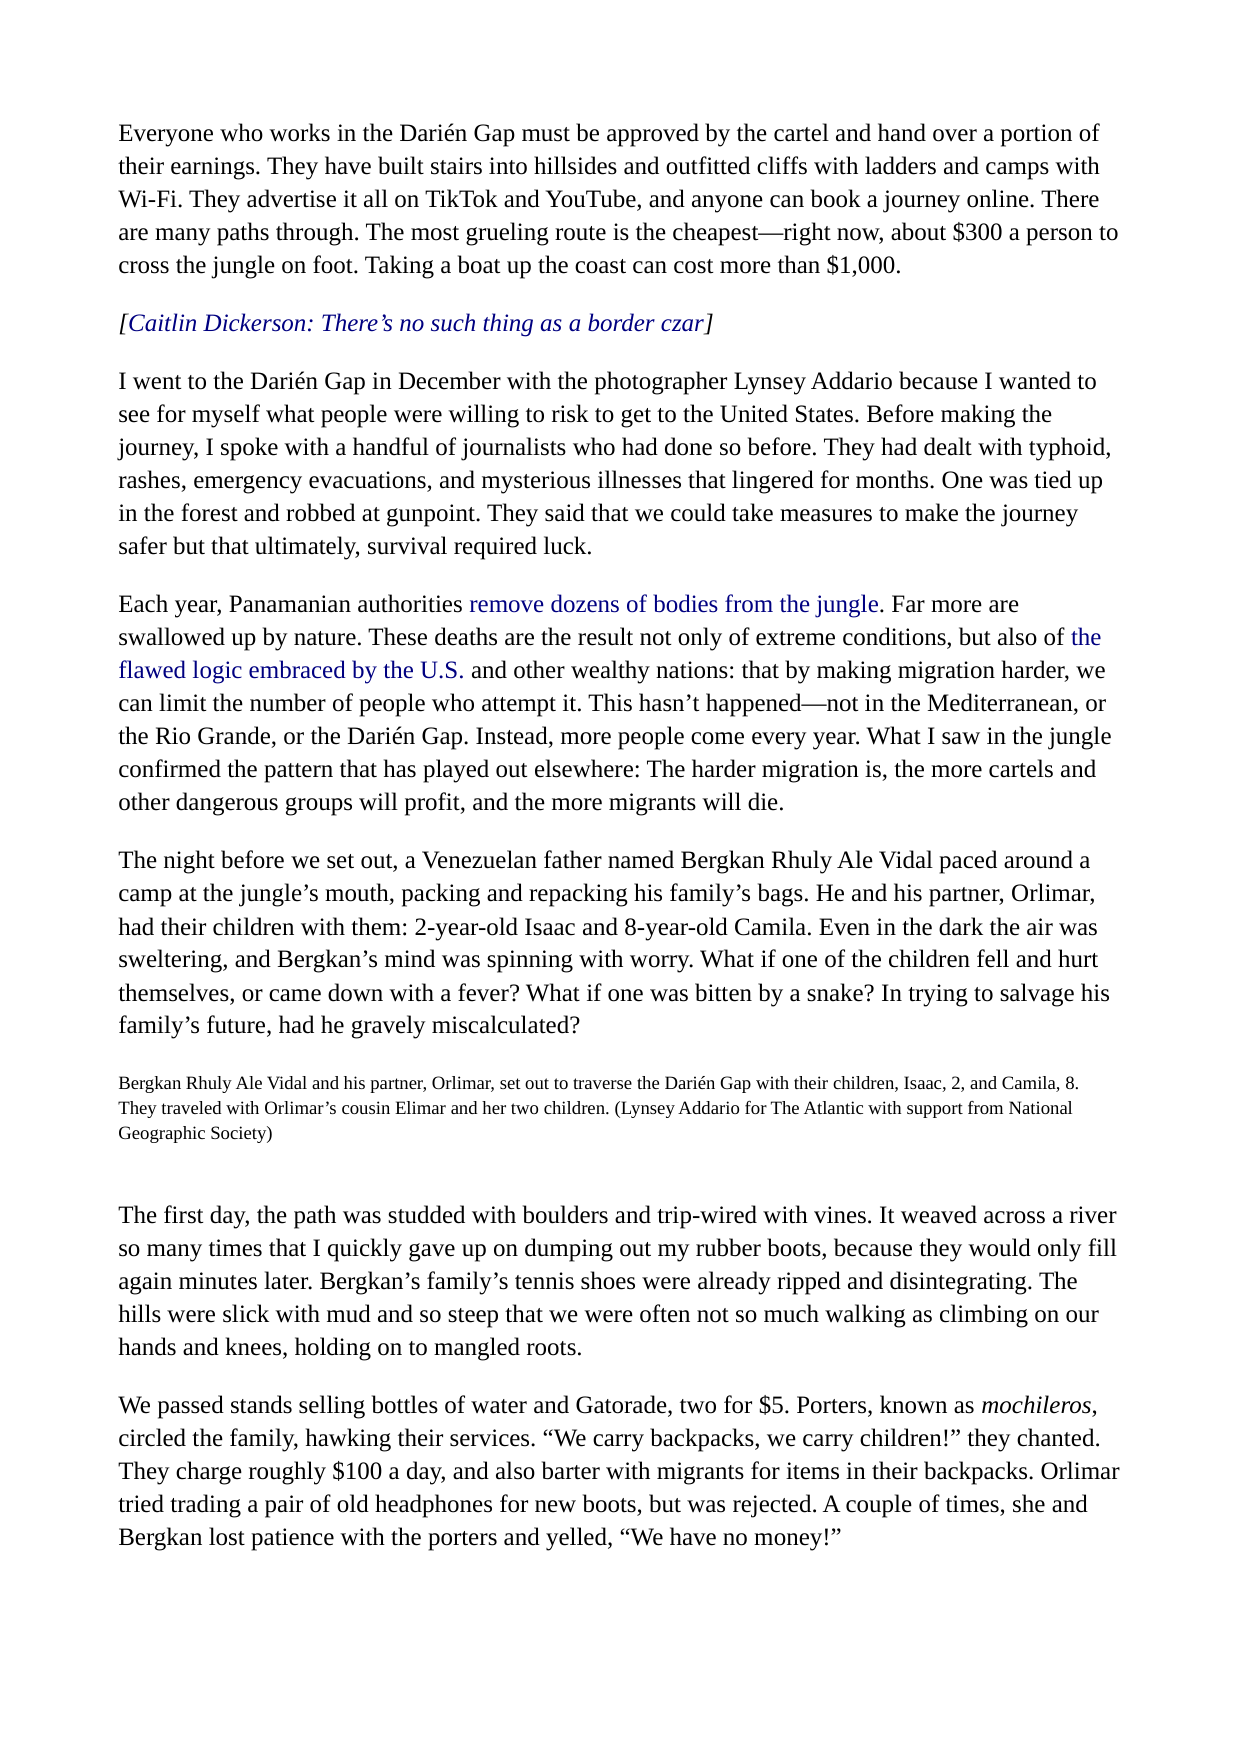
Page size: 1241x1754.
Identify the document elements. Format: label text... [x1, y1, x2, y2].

text Bergkan Rhuly Ale Vidal and his partner, Orlimar, set out to traverse the Darién Gap with their children, Isaac, 2, and Camila, 8. They traveled with Orlimar’s cousin Elimar and her two children. (Lynsey Addario for The Atlantic with support from National Geographic Society) [118, 1069, 1122, 1144]
text Each year, Panamanian authorities remove dozens of bodies from the jungle. Far more are swallowed up by nature. These deaths are the result not only of extreme conditions, but also of the flawed logic embraced by the U.S. and other wealthy nations: that by making migration harder, we can limit the number of people who attempt it. This hasn’t happened—not in the Mediterranean, or the Rio Grande, or the Darién Gap. Instead, more people come every year. What I saw in the jungle confirmed the pattern that has played out elsewhere: The harder migration is, the more cartels and other dangerous groups will profit, and the more migrants will die. [118, 589, 1122, 816]
text [Caitlin Dickerson: There’s no such thing as a border czar] [118, 308, 1122, 337]
text I went to the Darién Gap in December with the photographer Lynsey Addario because I wanted to see for myself what people were willing to risk to get to the United States. Before making the journey, I spoke with a handful of journalists who had done so before. They had dealt with typhoid, rashes, emergency evacuations, and mysterious illnesses that lingered for months. One was tied up in the forest and robbed at gunpoint. They said that we could take measures to make the journey safer but that ultimately, survival required luck. [118, 366, 1122, 560]
text The night before we set out, a Venezuelan father named Bergkan Rhuly Ale Vidal paced around a camp at the jungle’s mouth, packing and repacking his family’s bags. He and his partner, Orlimar, had their children with them: 2-year-old Isaac and 8-year-old Camila. Even in the dark the air was sweltering, and Bergkan’s mind was spinning with worry. What if one of the children fell and hurt themselves, or came down with a fever? What if one was bitten by a snake? In trying to salvage his family’s future, had he gravely miscalculated? [118, 846, 1122, 1039]
text We passed stands selling bottles of water and Gatorade, two for $5. Porters, known as mochileros, circled the family, hawking their services. “We carry backpacks, we carry children!” they chanted. They charge roughly $100 a day, and also barter with migrants for items in their backpacks. Orlimar tried trading a pair of old headphones for new boots, but was rejected. A couple of times, she and Bergkan lost patience with the porters and yelled, “We have no money!” [118, 1390, 1122, 1551]
text Everyone who works in the Darién Gap must be approved by the cartel and hand over a portion of their earnings. They have built stairs into hillsides and outfitted cliffs with ladders and camps with Wi‑Fi. They advertise it all on TikTok and YouTube, and anyone can book a journey online. There are many paths through. The most grueling route is the cheapest—right now, about $300 a person to cross the jungle on foot. Taking a boat up the coast can cost more than $1,000. [118, 118, 1122, 279]
text The first day, the path was studded with boulders and trip-wired with vines. It weaved across a river so many times that I quickly gave up on dumping out my rubber boots, because they would only fill again minutes later. Bergkan’s family’s tennis shoes were already ripped and disintegrating. The hills were slick with mud and so steep that we were often not so much walking as climbing on our hands and knees, holding on to mangled roots. [118, 1200, 1122, 1361]
